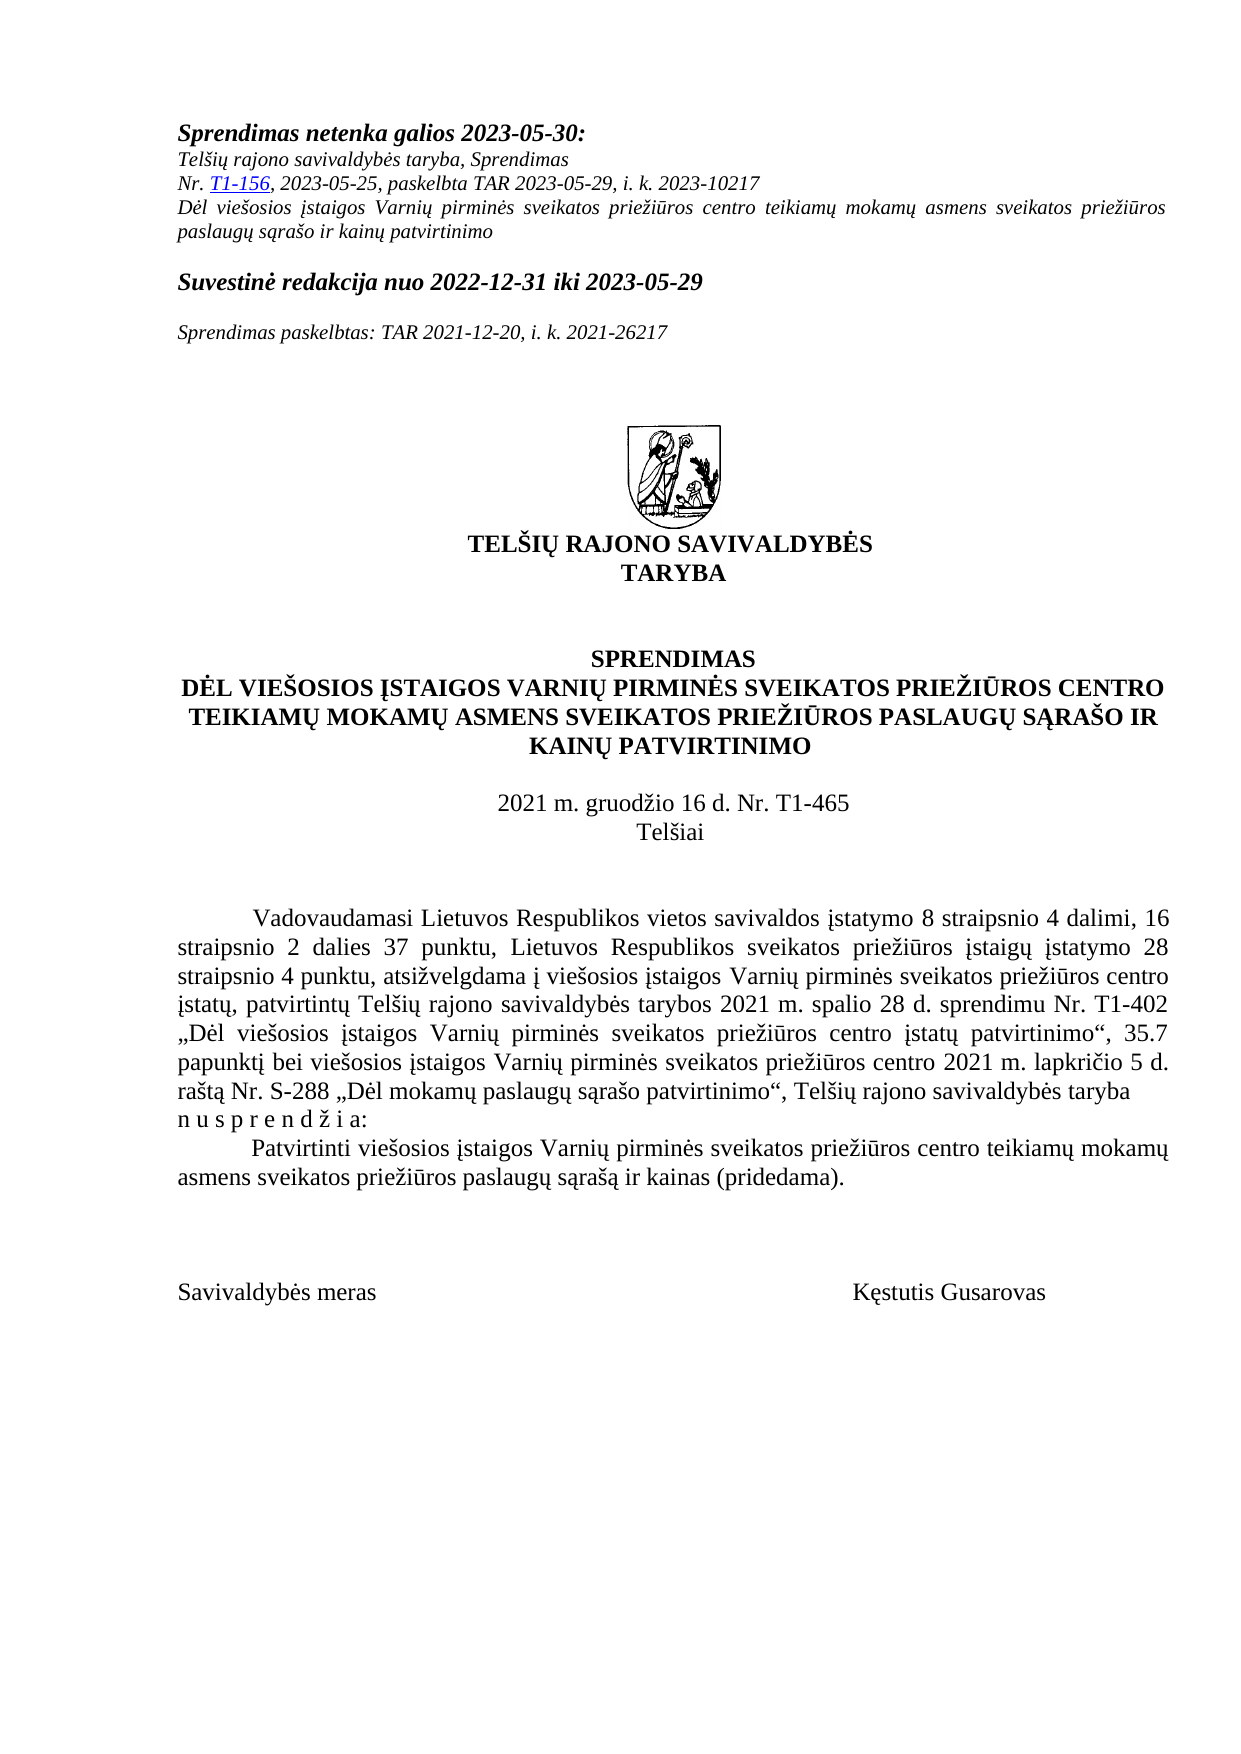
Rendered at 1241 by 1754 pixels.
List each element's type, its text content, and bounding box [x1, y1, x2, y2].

text Vadovaudamasi Lietuvos Respublikos vietos savivaldos įstatymo 8 straipsnio 4 dalimi, 16 straipsnio 2 dalies 37 punktu, Lietuvos Respublikos sveikatos priežiūros įstaigų įstatymo 28 straipsnio 4 punktu, atsižvelgdama į viešosios įstaigos Varnių pirminės sveikatos priežiūros centro įstatų, patvirtintų Telšių rajono savivaldybės tarybos 2021 m. spalio 28 d. sprendimu Nr. T1-402 „Dėl viešosios įstaigos Varnių pirminės sveikatos priežiūros centro įstatų patvirtinimo“, 35.7 papunktį bei viešosios įstaigos Varnių pirminės sveikatos priežiūros centro 2021 m. lapkričio 5 d. raštą Nr. S-288 „Dėl mokamų paslaugų sąrašo patvirtinimo“, Telšių rajono savivaldybės taryba [177, 903, 1169, 1104]
text 2021 m. gruodžio 16 d. Nr. T1-465 [177, 788, 1169, 817]
text Nr. T1-156, 2023-05-25, paskelbta TAR 2023-05-29, i. k. 2023-10217 [177, 171, 1169, 195]
text n u s p r e n d ž i a: [177, 1104, 1169, 1133]
text TARYBA [177, 558, 1169, 587]
text Sprendimas paskelbtas: TAR 2021-12-20, i. k. 2021-26217 [177, 320, 1169, 344]
text Dėl viešosios įstaigos Varnių pirminės sveikatos priežiūros centro teikiamų mokamų asmens sveikatos priežiūros paslaugų sąrašo ir kainų patvirtinimo [177, 195, 1169, 243]
text Patvirtinti viešosios įstaigos Varnių pirminės sveikatos priežiūros centro teikiamų mokamų asmens sveikatos priežiūros paslaugų sąrašą ir kainas (pridedama). [177, 1133, 1169, 1191]
text Savivaldybės meras Kęstutis Gusarovas [177, 1277, 1169, 1306]
text DĖL VIEŠOSIOS ĮSTAIGOS VARNIŲ PIRMINĖS SVEIKATOS PRIEŽIŪROS CENTRO TEIKIAMŲ MOKAMŲ ASMENS SVEIKATOS PRIEŽIŪROS PASLAUGŲ SĄRAŠO IR KAINŲ PATVIRTINIMO [177, 673, 1169, 759]
text Telšiai [177, 817, 1169, 846]
text Telšių rajono savivaldybės taryba, Sprendimas [177, 147, 1169, 171]
text Sprendimas netenka galios 2023-05-30: [177, 118, 1169, 147]
text TELŠIŲ RAJONO SAVIVALDYBĖS [177, 529, 1169, 558]
text SPRENDIMAS [177, 644, 1169, 673]
text Suvestinė redakcija nuo 2022-12-31 iki 2023-05-29 [177, 267, 1169, 296]
